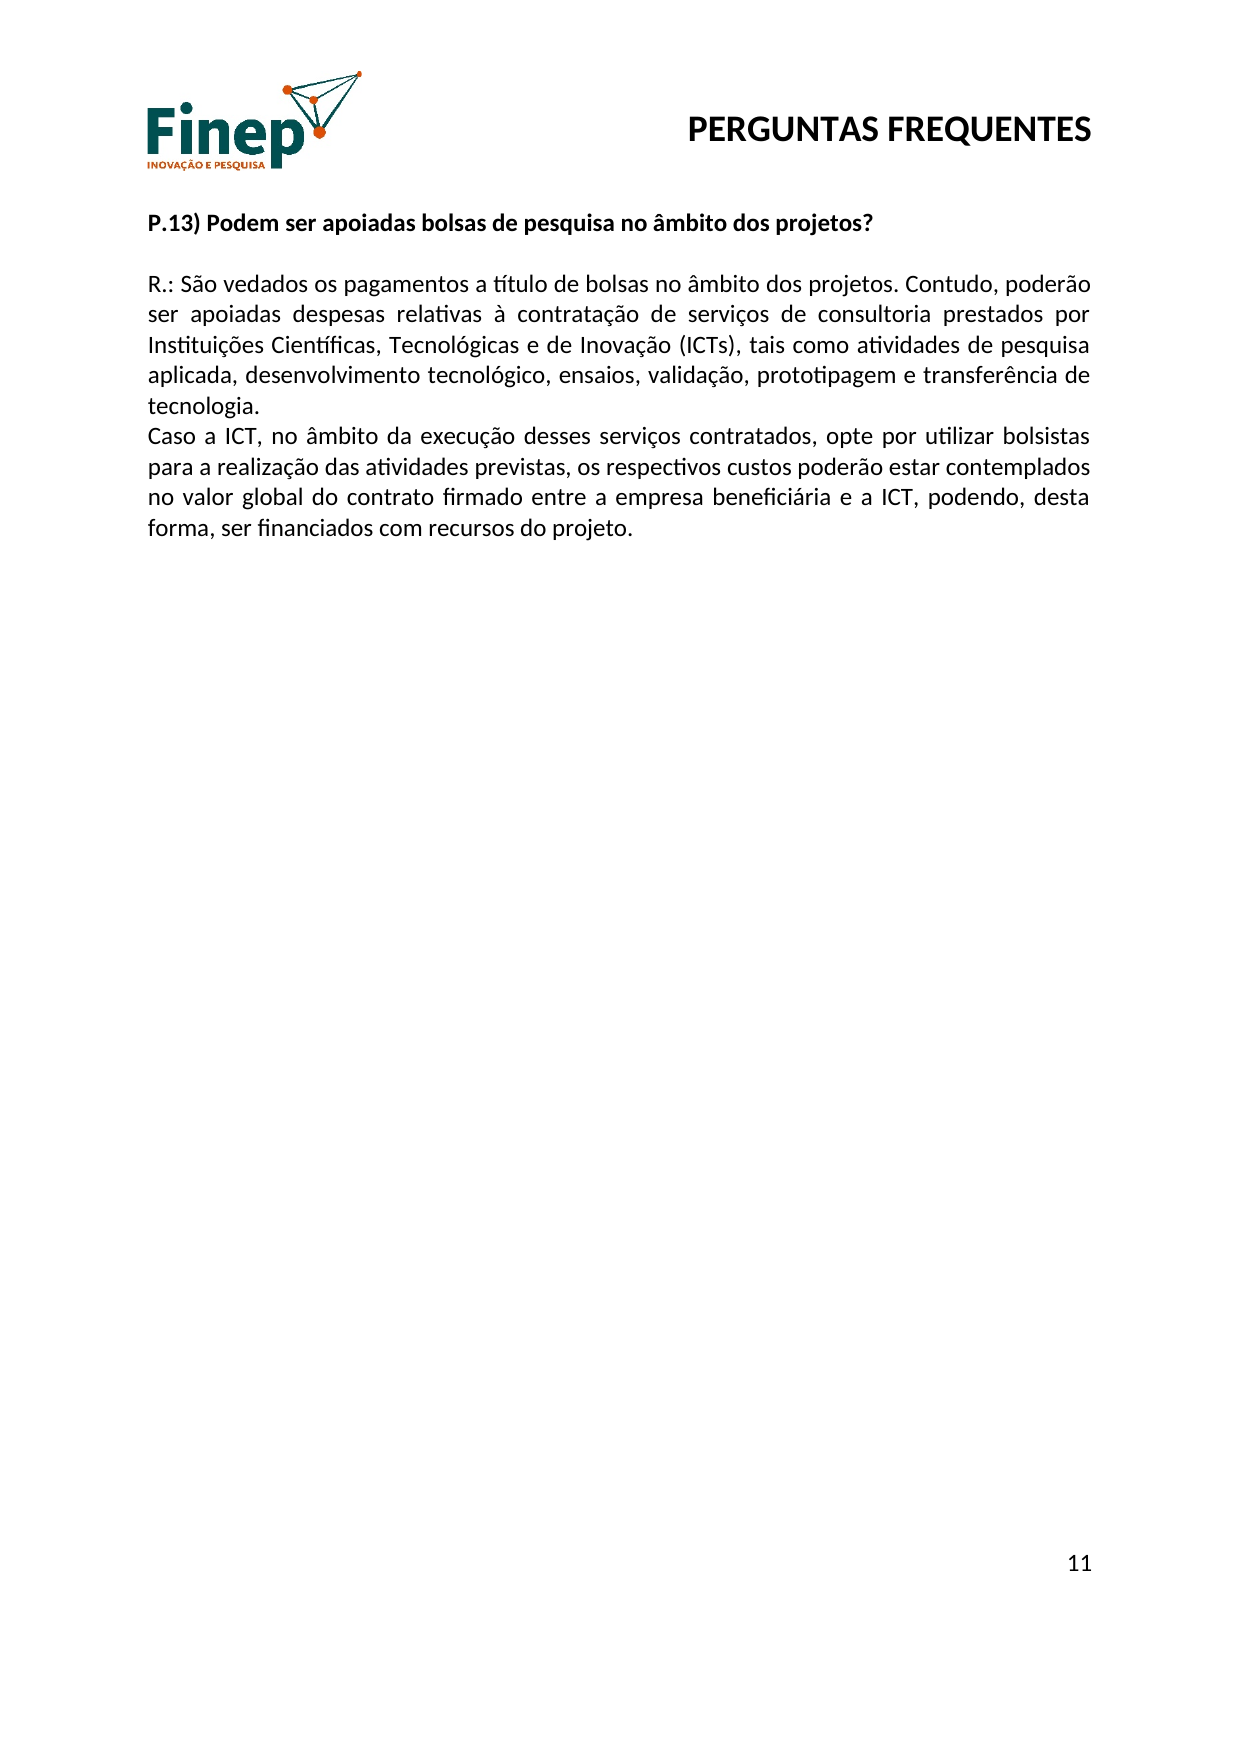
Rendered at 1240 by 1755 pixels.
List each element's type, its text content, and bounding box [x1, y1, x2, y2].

text R.: São vedados os pagamentos a título de bolsas no âmbito dos projetos. Contudo, poderão ser apoiadas despesas relativas à contratação de serviços de consultoria prestados por Instituições Científicas, Tecnológicas e de Inovação (ICTs), tais como atividades de pesquisa aplicada, desenvolvimento tecnológico, ensaios, validação, prototipagem e transferência de tecnologia. [148, 268, 1092, 420]
text Caso a ICT, no âmbito da execução desses serviços contratados, opte por utilizar bolsistas para a realização das atividades previstas, os respectivos custos poderão estar contemplados no valor global do contrato firmado entre a empresa beneficiária e a ICT, podendo, desta forma, ser financiados com recursos do projeto. [148, 420, 1092, 542]
text P.13) Podem ser apoiadas bolsas de pesquisa no âmbito dos projetos? [148, 207, 1092, 237]
